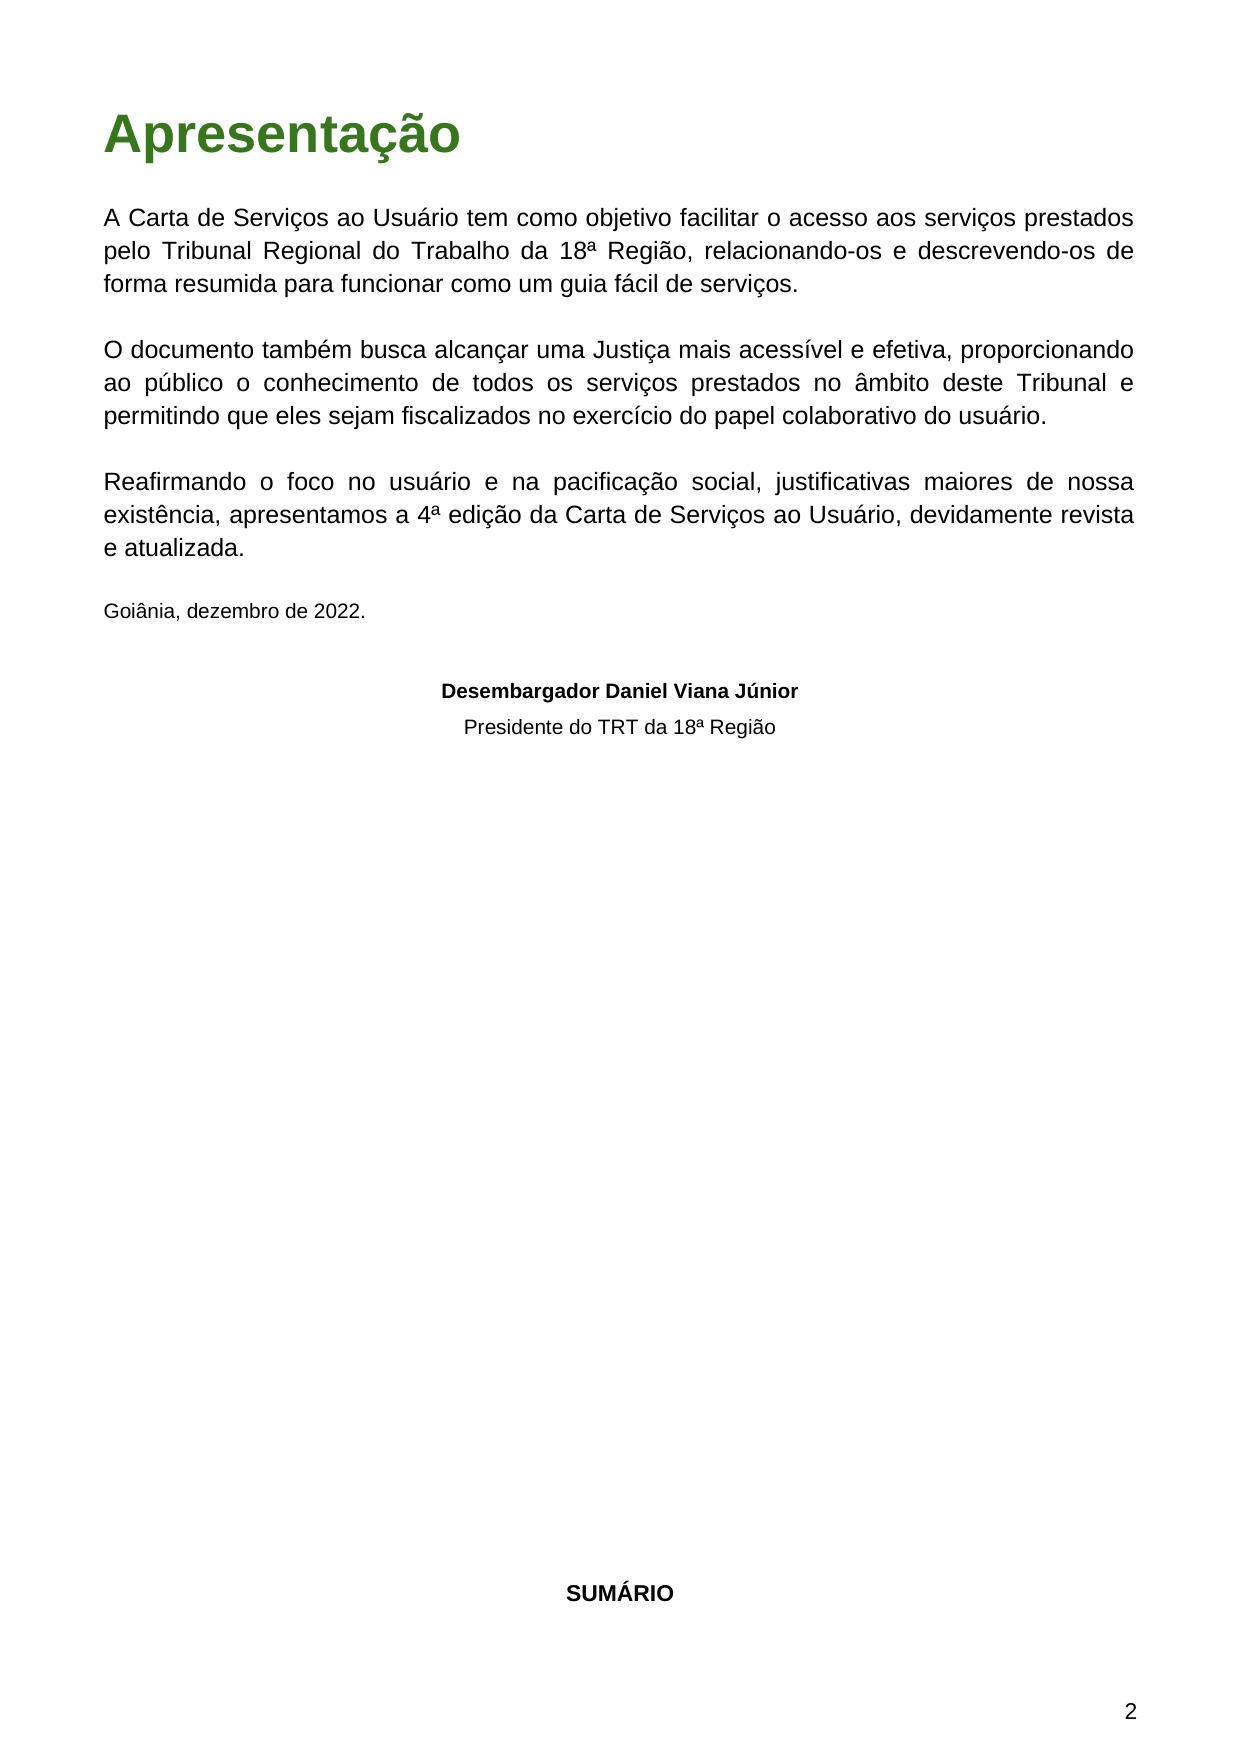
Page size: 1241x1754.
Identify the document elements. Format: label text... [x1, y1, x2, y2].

title Apresentação [103, 101, 1136, 164]
text Reafirmando o foco no usuário e na pacificação social, justificativas maiores de nossa existência, apresentamos a 4ª edição da Carta de Serviços ao Usuário, devidamente revista e atualizada. [103, 467, 1136, 562]
text Desembargador Daniel Viana Júnior [103, 679, 1136, 703]
text O documento também busca alcançar uma Justiça mais acessível e efetiva, proporcionando ao público o conhecimento de todos os serviços prestados no âmbito deste Tribunal e permitindo que eles sejam fiscalizados no exercício do papel colaborativo do usuário. [103, 335, 1136, 430]
text Presidente do TRT da 18ª Região [103, 715, 1136, 739]
text Goiânia, dezembro de 2022. [103, 599, 1136, 623]
text SUMÁRIO [103, 1580, 1136, 1606]
text A Carta de Serviços ao Usuário tem como objetivo facilitar o acesso aos serviços prestados pelo Tribunal Regional do Trabalho da 18ª Região, relacionando-os e descrevendo-os de forma resumida para funcionar como um guia fácil de serviços. [103, 203, 1136, 298]
